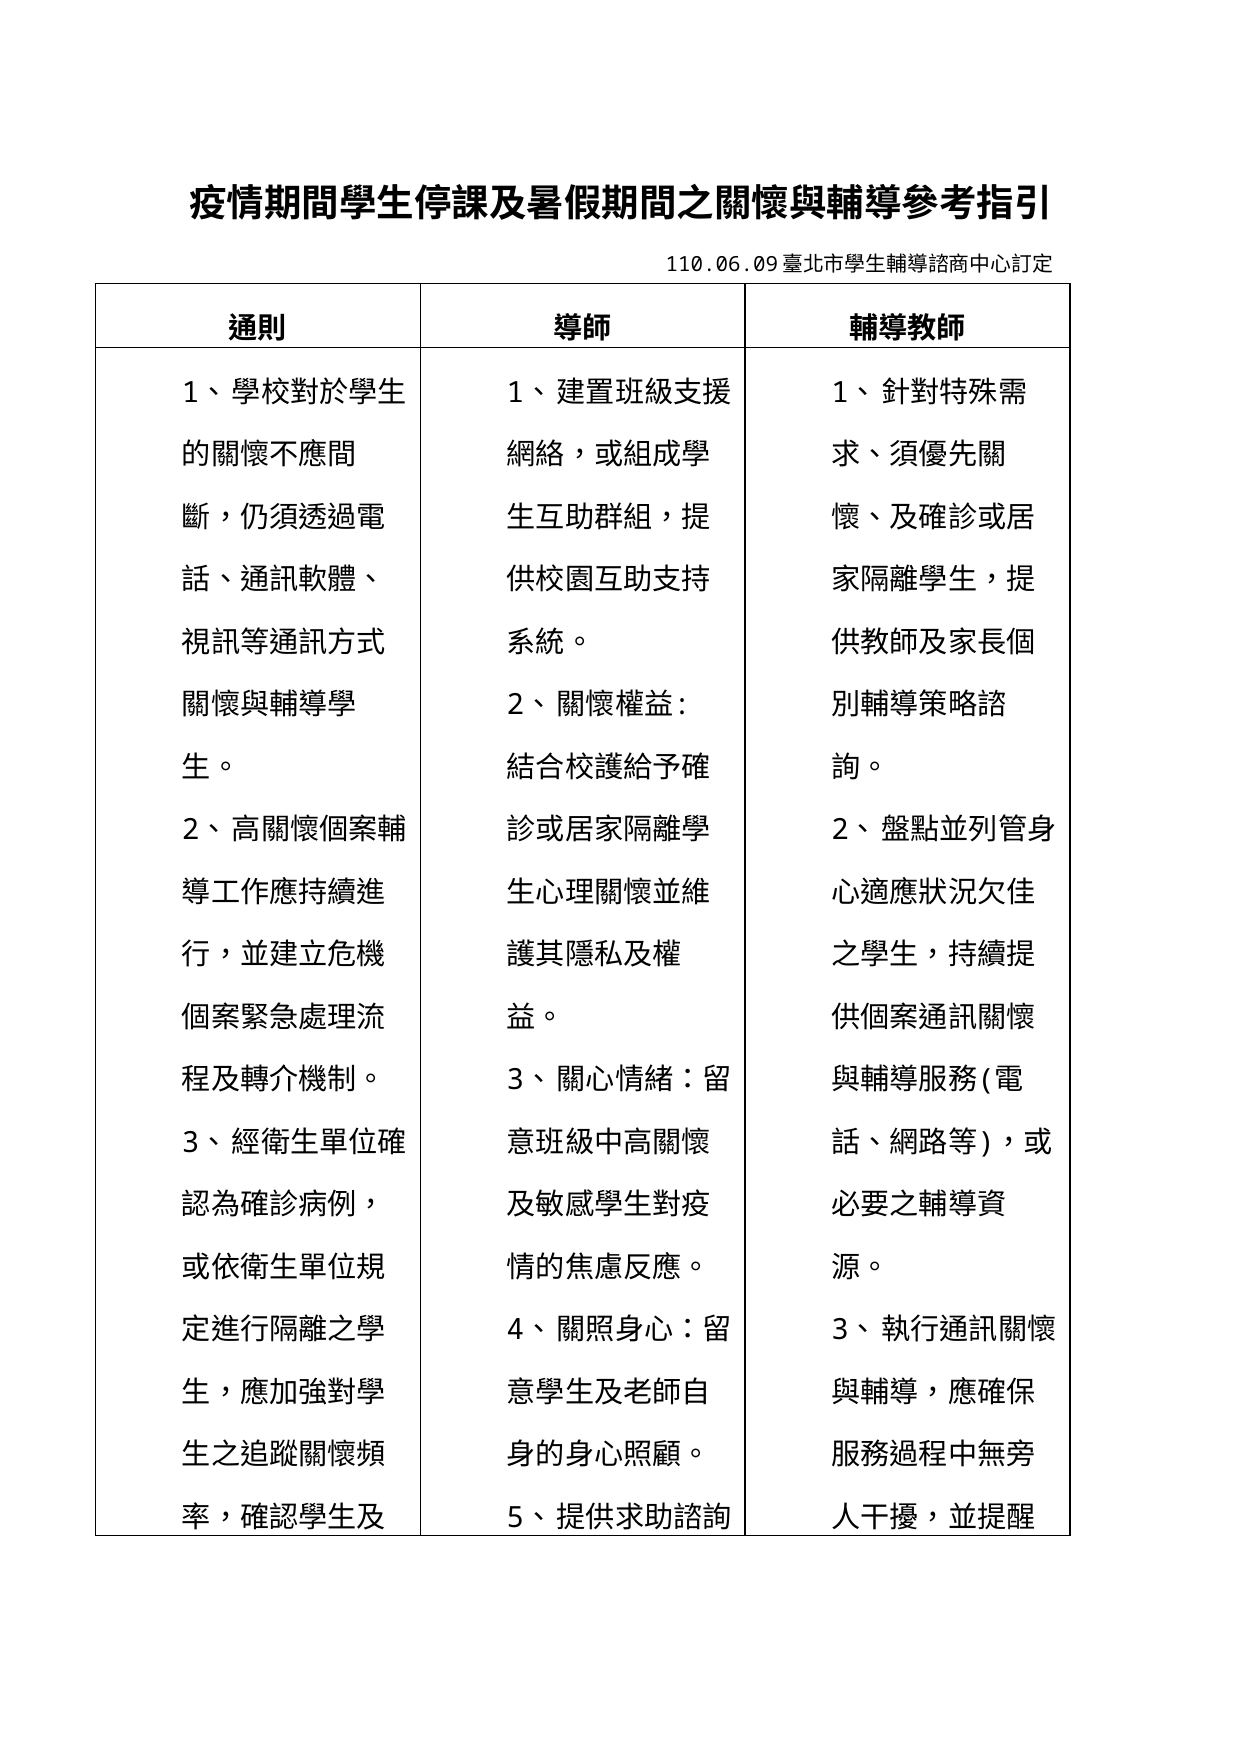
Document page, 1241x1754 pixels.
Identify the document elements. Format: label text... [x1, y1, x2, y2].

table_header 導師 [421, 284, 744, 347]
table_header 通則 [96, 284, 420, 347]
table_cell 建置班級支援網絡，或組成學生互助群組，提供校園互助支持系統。 關懷權益: 結合校護給予確診或居家隔離學生心理關懷並維護其隱私及權益。 關心情緒：留意班級中高關懷及敏感學生對疫情的焦慮反應。 關照身心：留意學生及老師自身的身心照顧。 提供求助諮詢專線及諮詢電子信箱，利用學校網站、學校官方臉書或line群組等管道，讓學生清楚知道學校求助窗口。 知悉學生有需依法令通報之情事，如:家暴、自殺、自傷等事件，應回報學校請學校相關行政處室依程序進行通報。 [421, 348, 744, 1535]
text 110.06.09臺北市學生輔導諮商中心訂定 [187, 221, 1053, 283]
table_cell 針對特殊需求、須優先關懷、及確診或居家隔離學生，提供教師及家長個別輔導策略諮詢。 盤點並列管身心適應狀況欠佳之學生，持續提供個案通訊關懷與輔導服務(電話、網路等)，或必要之輔導資源。 執行通訊關懷與輔導，應確保服務過程中無旁人干擾，並提醒學生選取安靜、有隱私性之空間以避免干擾、維護隱私。 應使用設有密碼保護之有線或無線（wifi）網路進行通訊關懷與輔導，確保學生個人資訊及相關檔案資料安全。 實行通訊關懷與輔導後應作紀錄，並依學生輔導法相關規定保存。另通訊關懷與輔導過程內容不得錄音、錄影，且不得有任何損害個人資料保護的風險。 如接獲導師、家長或其他人員告知學生有需法令通報之情事，如:家暴、自殺、自傷等事件，應回報學校相關行政處室依程序進行通報。並評估需求轉介、連結及運用相關資源。 [746, 348, 1069, 1535]
text 疫情期間學生停課及暑假期間之關懷與輔導參考指引 [187, 158, 1053, 221]
table_header 輔導教師 [746, 284, 1069, 347]
table_cell 學校對於學生的關懷不應間斷，仍須透過電話、通訊軟體、視訊等通訊方式關懷與輔導學生。 高關懷個案輔導工作應持續進行，並建立危機個案緊急處理流程及轉介機制。 經衛生單位確認為確診病例，或依衛生單位規定進行隔離之學生，應加強對學生之追蹤關懷頻率，確認學生及 [96, 348, 420, 1535]
